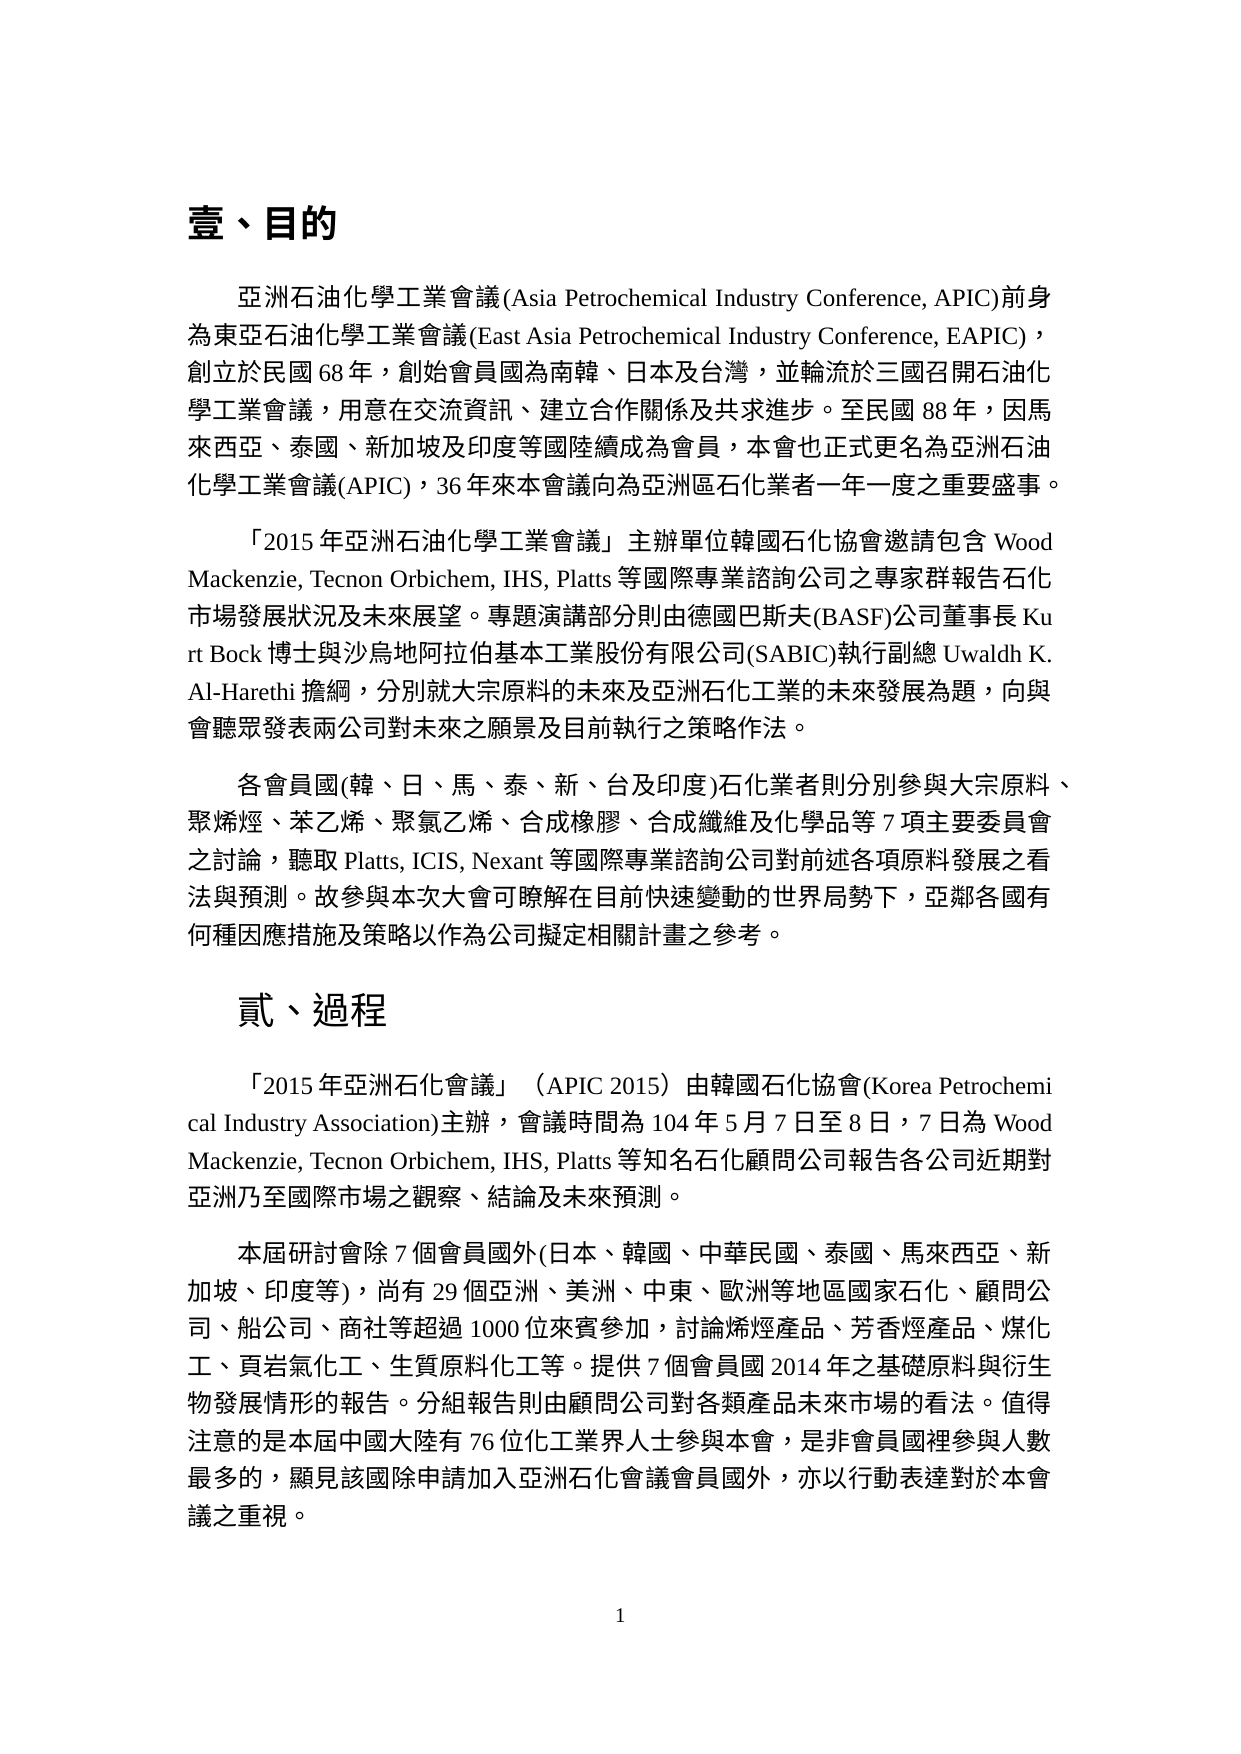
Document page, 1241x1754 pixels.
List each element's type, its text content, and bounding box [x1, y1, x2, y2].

text 各會員國(韓、日、馬、泰、新、台及印度)石化業者則分別參與大宗原料、聚烯烴、苯乙烯、聚氯乙烯、合成橡膠、合成纖維及化學品等7項主要委員會之討論，聽取Platts, ICIS, Nexant等國際專業諮詢公司對前述各項原料發展之看法與預測。故參與本次大會可瞭解在目前快速變動的世界局勢下，亞鄰各國有何種因應措施及策略以作為公司擬定相關計畫之參考。 [187, 764, 1053, 952]
text 貳、過程 [187, 971, 1053, 1046]
text 「2015年亞洲石油化學工業會議」主辦單位韓國石化協會邀請包含Wood Mackenzie, Tecnon Orbichem, IHS, Platts等國際專業諮詢公司之專家群報告石化市場發展狀況及未來展望。專題演講部分則由德國巴斯夫(BASF)公司董事長Kurt Bock博士與沙烏地阿拉伯基本工業股份有限公司(SABIC)執行副總Uwaldh K.Al-Harethi擔綱，分別就大宗原料的未來及亞洲石化工業的未來發展為題，向與會聽眾發表兩公司對未來之願景及目前執行之策略作法。 [187, 521, 1053, 746]
text 「2015年亞洲石化會議」（APIC 2015）由韓國石化協會(Korea Petrochemical Industry Association)主辦，會議時間為104年5月7日至8日，7日為Wood Mackenzie, Tecnon Orbichem, IHS, Platts等知名石化顧問公司報告各公司近期對亞洲乃至國際市場之觀察、結論及未來預測。 [187, 1064, 1053, 1214]
subtitle 壹、目的 [187, 183, 1053, 258]
text 亞洲石油化學工業會議(Asia Petrochemical Industry Conference, APIC)前身為東亞石油化學工業會議(East Asia Petrochemical Industry Conference, EAPIC)，創立於民國68年，創始會員國為南韓、日本及台灣，並輪流於三國召開石油化學工業會議，用意在交流資訊、建立合作關係及共求進步。至民國88年，因馬來西亞、泰國、新加坡及印度等國陸續成為會員，本會也正式更名為亞洲石油化學工業會議(APIC)，36年來本會議向為亞洲區石化業者一年一度之重要盛事。 [187, 277, 1053, 502]
text 本屆研討會除7個會員國外(日本、韓國、中華民國、泰國、馬來西亞、新加坡、印度等)，尚有29個亞洲、美洲、中東、歐洲等地區國家石化、顧問公司、船公司、商社等超過1000位來賓參加，討論烯烴產品、芳香烴產品、煤化工、頁岩氣化工、生質原料化工等。提供7個會員國2014年之基礎原料與衍生物發展情形的報告。分組報告則由顧問公司對各類產品未來市場的看法。值得注意的是本屆中國大陸有76位化工業界人士參與本會，是非會員國裡參與人數最多的，顯見該國除申請加入亞洲石化會議會員國外，亦以行動表達對於本會議之重視。 [187, 1233, 1053, 1533]
